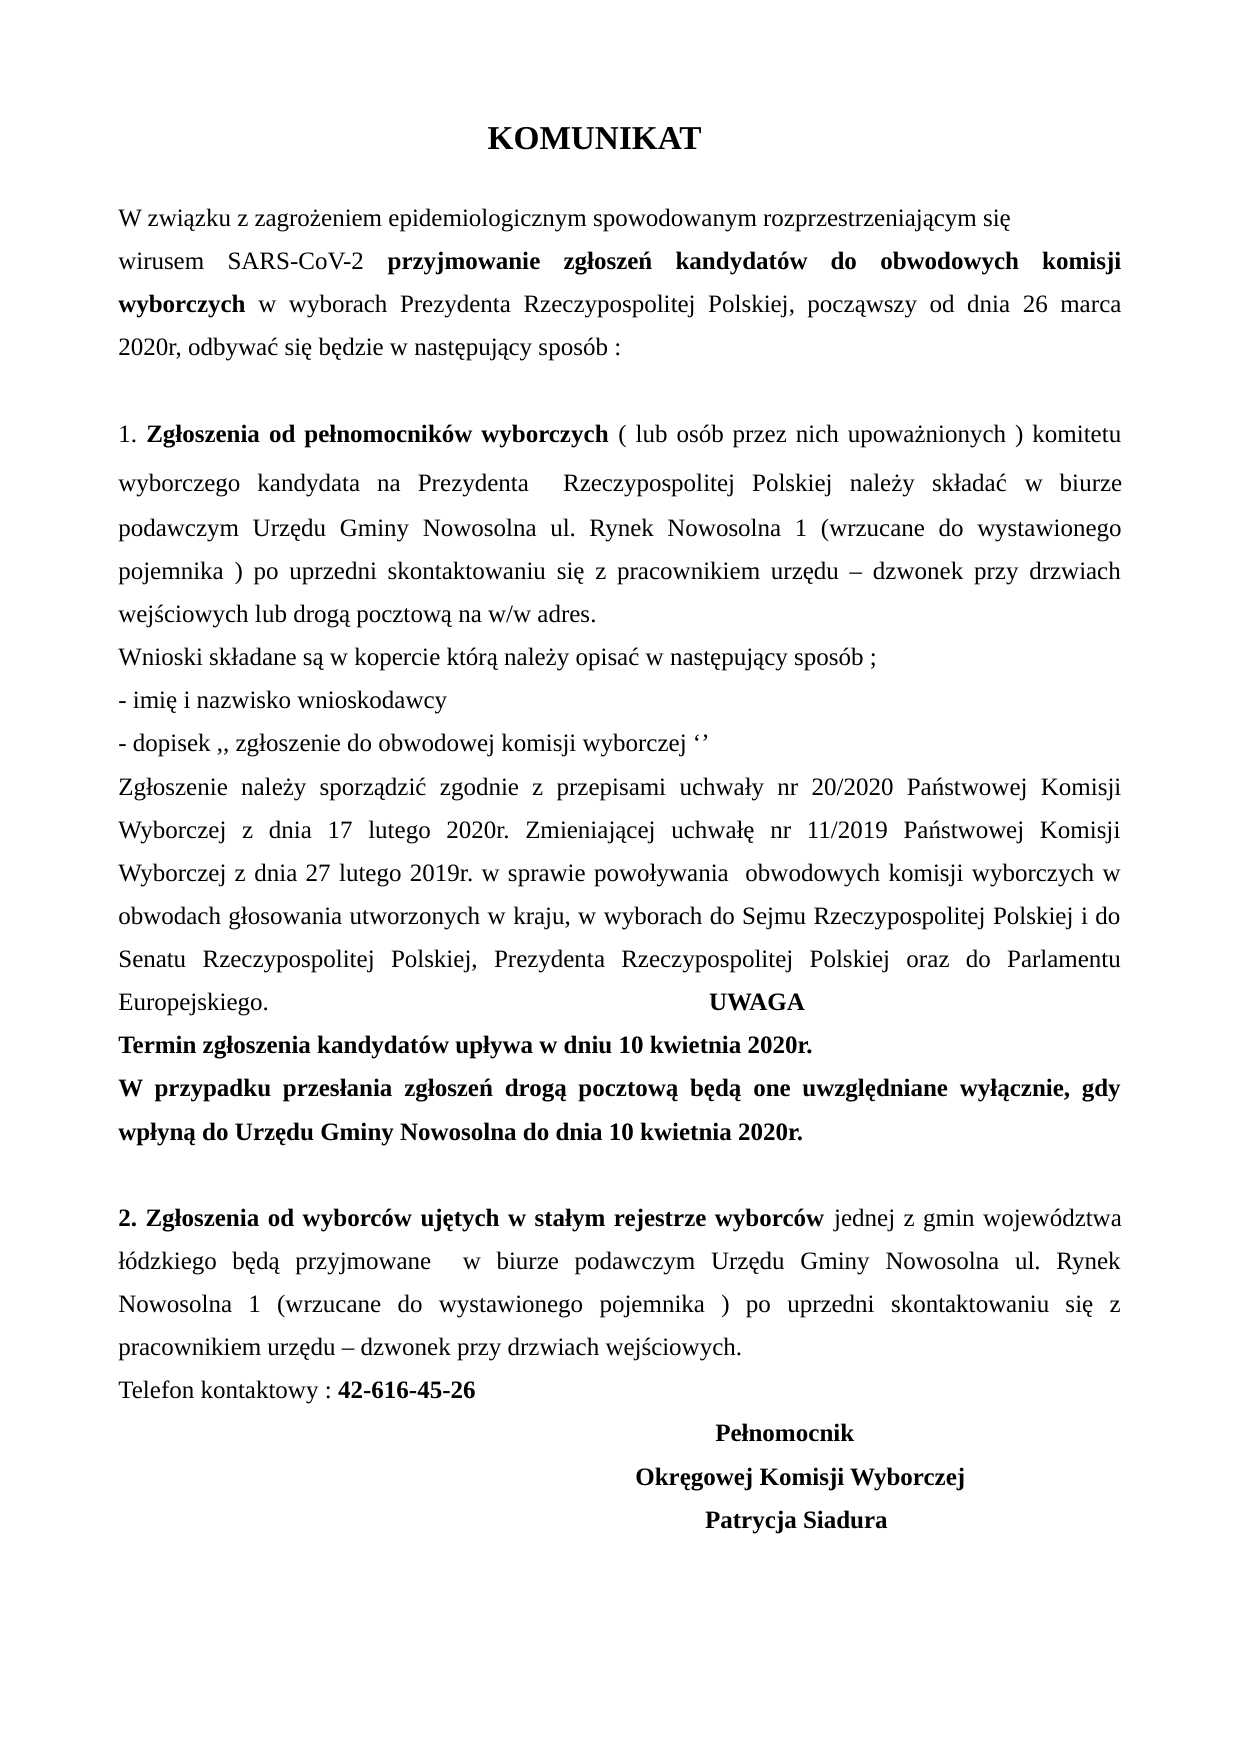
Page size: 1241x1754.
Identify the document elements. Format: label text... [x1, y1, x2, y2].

text 2. Zgłoszenia od wyborców ujętych w stałym rejestrze wyborców jednej z gmin województwa łódzkiego będą przyjmowane w biurze podawczym Urzędu Gminy Nowosolna ul. Rynek Nowosolna 1 (wrzucane do wystawionego pojemnika ) po uprzedni skontaktowaniu się z pracownikiem urzędu – dzwonek przy drzwiach wejściowych. [118, 1203, 1122, 1361]
text Okręgowej Komisji Wyborczej Patrycja Siadura [118, 1462, 1122, 1533]
text - dopisek ,, zgłoszenie do obwodowej komisji wyborczej ‘’ [118, 728, 1122, 757]
text W związku z zagrożeniem epidemiologicznym spowodowanym rozprzestrzeniającym się [118, 203, 1122, 232]
text Zgłoszenie należy sporządzić zgodnie z przepisami uchwały nr 20/2020 Państwowej Komisji Wyborczej z dnia 17 lutego 2020r. Zmieniającej uchwałę nr 11/2019 Państwowej Komisji Wyborczej z dnia 27 lutego 2019r. w sprawie powoływania obwodowych komisji wyborczych w obwodach głosowania utworzonych w kraju, w wyborach do Sejmu Rzeczypospolitej Polskiej i do Senatu Rzeczypospolitej Polskiej, Prezydenta Rzeczypospolitej Polskiej oraz do Parlamentu Europejskiego. UWAGA [118, 772, 1122, 1016]
text Telefon kontaktowy : 42-616-45-26 [118, 1375, 1122, 1404]
text 1. Zgłoszenia od pełnomocników wyborczych ( lub osób przez nich upoważnionych ) komitetu wyborczego kandydata na Prezydenta Rzeczypospolitej Polskiej należy składać w biurze podawczym Urzędu Gminy Nowosolna ul. Rynek Nowosolna 1 (wrzucane do wystawionego pojemnika ) po uprzedni skontaktowaniu się z pracownikiem urzędu – dzwonek przy drzwiach wejściowych lub drogą pocztową na w/w adres. [118, 419, 1122, 628]
text wirusem SARS-CoV-2 przyjmowanie zgłoszeń kandydatów do obwodowych komisji wyborczych w wyborach Prezydenta Rzeczypospolitej Polskiej, począwszy od dnia 26 marca 2020r, odbywać się będzie w następujący sposób : [118, 246, 1122, 361]
text W przypadku przesłania zgłoszeń drogą pocztową będą one uwzględniane wyłącznie, gdy wpłyną do Urzędu Gminy Nowosolna do dnia 10 kwietnia 2020r. [118, 1073, 1122, 1145]
text Pełnomocnik [118, 1418, 1122, 1447]
text Wnioski składane są w kopercie którą należy opisać w następujący sposób ; [118, 642, 1122, 671]
text KOMUNIKAT [118, 118, 1122, 156]
text - imię i nazwisko wnioskodawcy [118, 685, 1122, 714]
text Termin zgłoszenia kandydatów upływa w dniu 10 kwietnia 2020r. [118, 1030, 1122, 1059]
